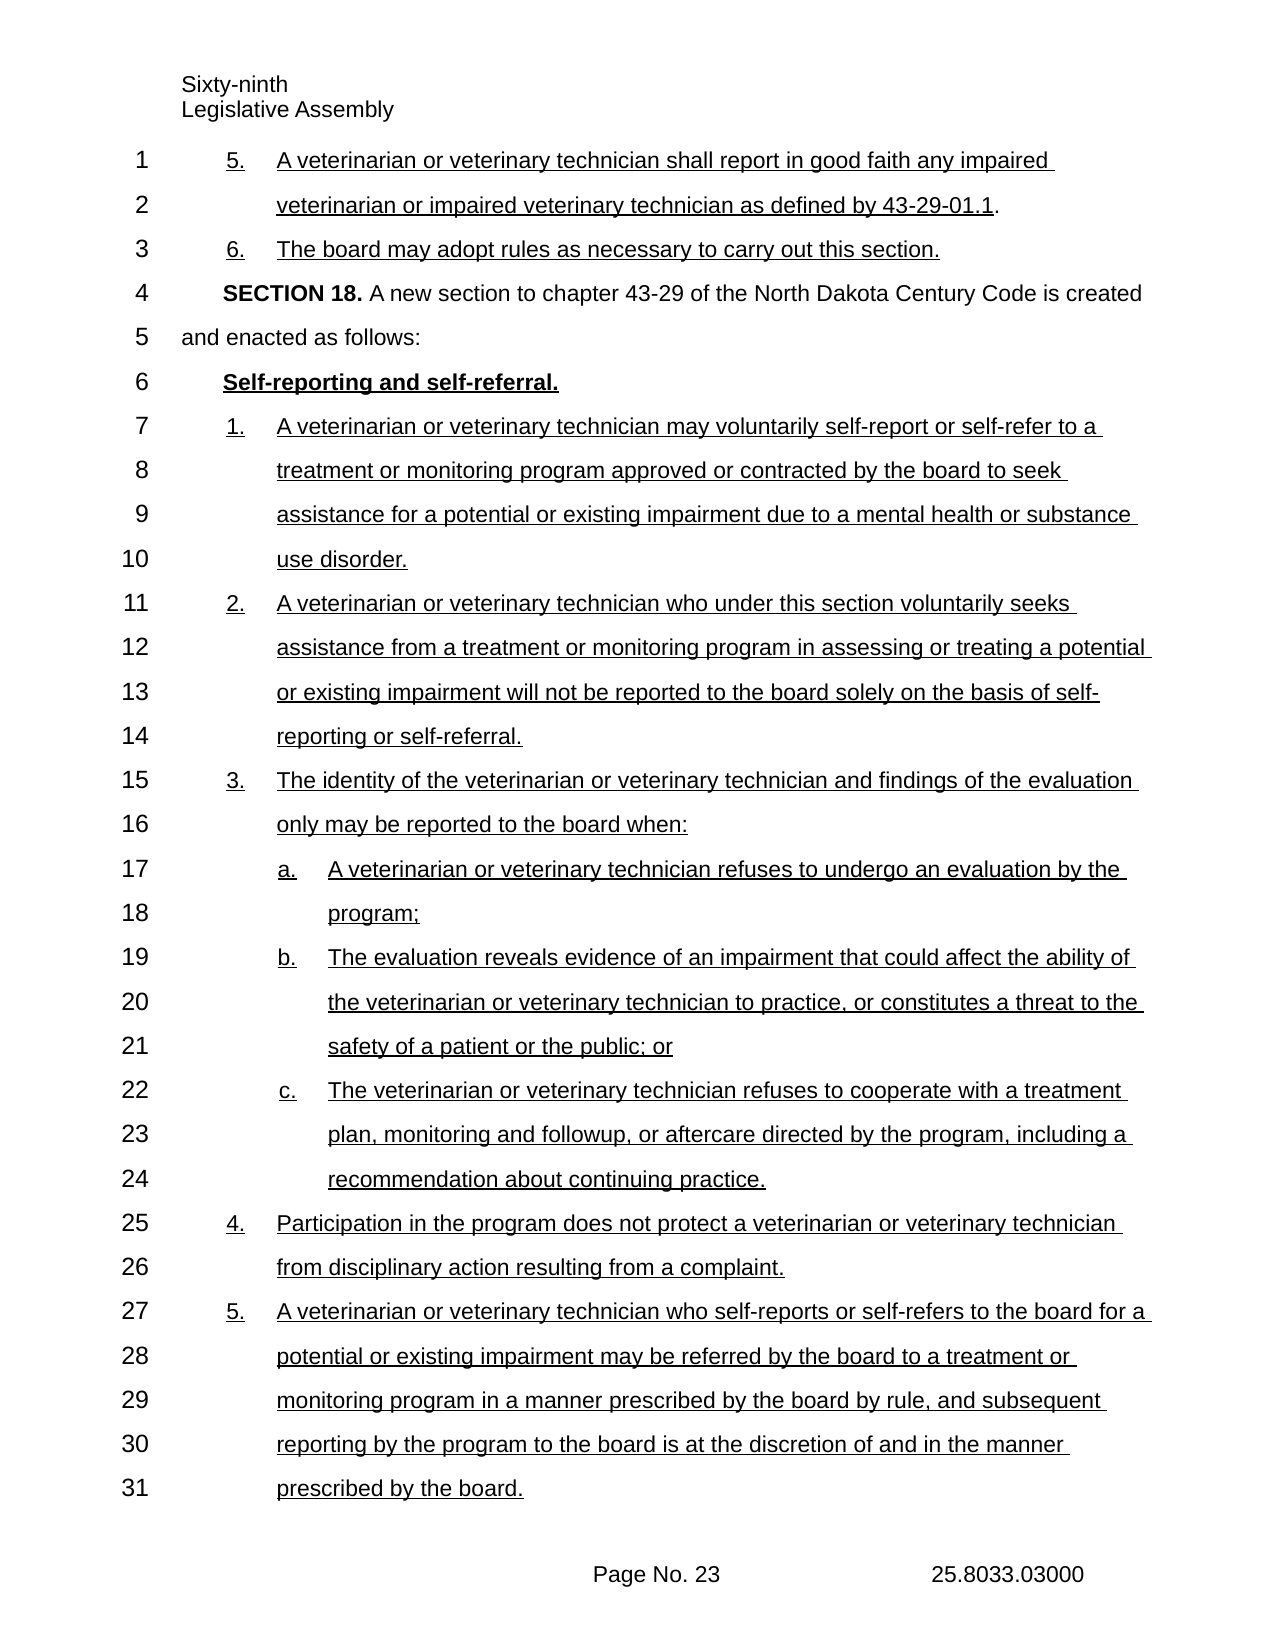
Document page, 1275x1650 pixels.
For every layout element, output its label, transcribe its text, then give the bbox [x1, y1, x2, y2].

subtitle Self-reporting and self-referral. [181, 355, 1154, 399]
text 3. The identity of the veterinarian or veterinary technician and findings of the evaluation only may be reported to the board when: [181, 753, 1154, 842]
text 2. A veterinarian or veterinary technician who under this section voluntarily seeks assistance from a treatment or monitoring program in assessing or treating a potential or existing impairment will not be reported to the board solely on the basis of self-reporting or self-referral. [181, 576, 1154, 753]
text 5. A veterinarian or veterinary technician who self-reports or self-refers to the board for a potential or existing impairment may be referred by the board to a treatment or monitoring program in a manner prescribed by the board by rule, and subsequent reporting by the program to the board is at the discretion of and in the manner prescribed by the board. [181, 1284, 1154, 1506]
text c. The veterinarian or veterinary technician refuses to cooperate with a treatment plan, monitoring and followup, or aftercare directed by the program, including a recommendation about continuing practice. [181, 1063, 1154, 1196]
text 6. The board may adopt rules as necessary to carry out this section. [181, 222, 1154, 266]
text b. The evaluation reveals evidence of an impairment that could affect the ability of the veterinarian or veterinary technician to practice, or constitutes a threat to the safety of a patient or the public; or [181, 930, 1154, 1063]
text SECTION 18. A new section to chapter 43‑29 of the North Dakota Century Code is created and enacted as follows: [181, 266, 1154, 355]
text 4. Participation in the program does not protect a veterinarian or veterinary technician from disciplinary action resulting from a complaint. [181, 1196, 1154, 1284]
text 1. A veterinarian or veterinary technician may voluntarily self-report or self-refer to a treatment or monitoring program approved or contracted by the board to seek assistance for a potential or existing impairment due to a mental health or substance use disorder. [181, 399, 1154, 576]
text 5. A veterinarian or veterinary technician shall report in good faith any impaired veterinarian or impaired veterinary technician as defined by 43‑29‑01.1. [181, 133, 1154, 222]
text a. A veterinarian or veterinary technician refuses to undergo an evaluation by the program; [181, 842, 1154, 930]
